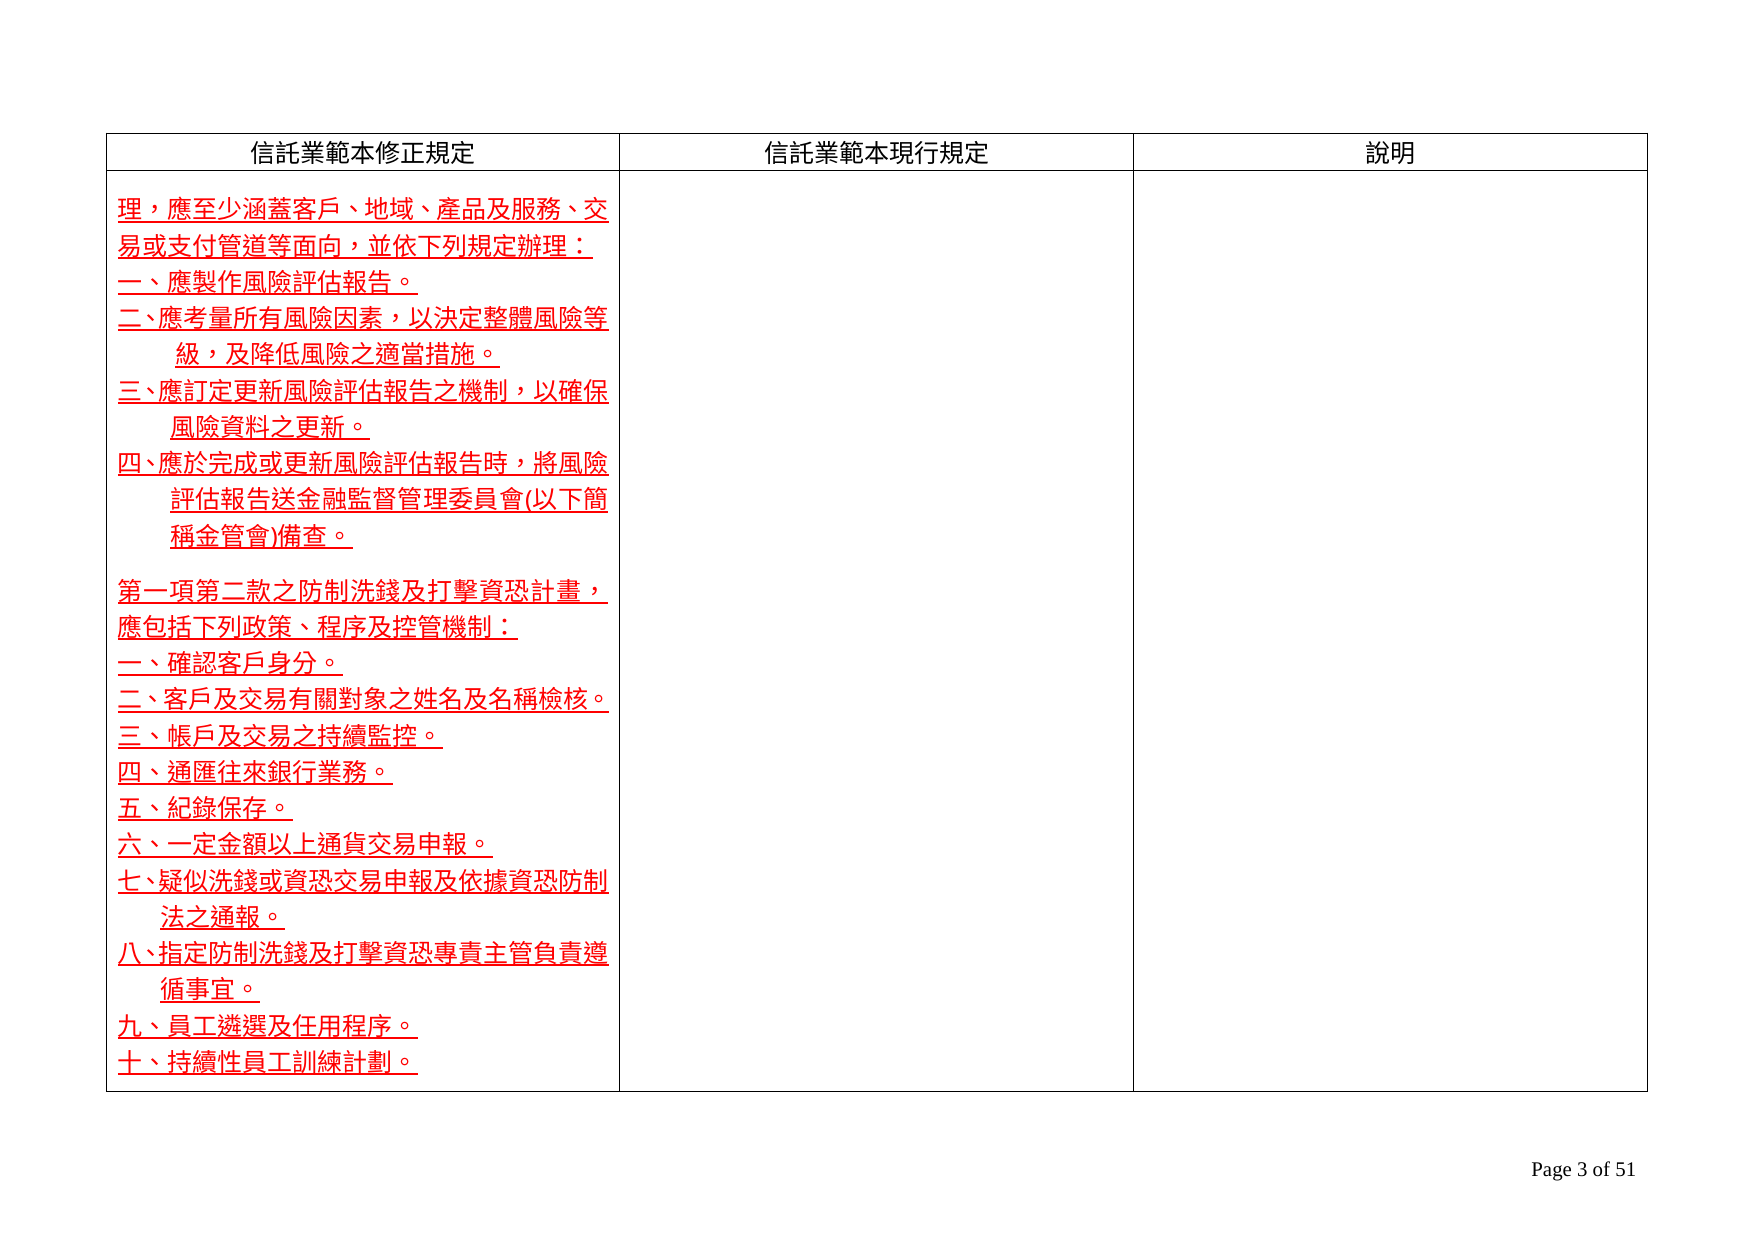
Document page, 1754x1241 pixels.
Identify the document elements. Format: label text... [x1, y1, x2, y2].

table_cell 理，應至少涵蓋客戶、地域、產品及服務、交易或支付管道等面向，並依下列規定辦理： 一、應製作風險評估報告。 二、應考量所有風險因素，以決定整體風險等級，及降低風險之適當措施。 三、應訂定更新風險評估報告之機制，以確保風險資料之更新。 四、應於完成或更新風險評估報告時，將風險評估報告送金融監督管理委員會(以下簡稱金管會)備查。 第一項第二款之防制洗錢及打擊資恐計畫，應包括下列政策、程序及控管機制： 一、確認客戶身分。 二、客戶及交易有關對象之姓名及名稱檢核。 三、帳戶及交易之持續監控。 四、通匯往來銀行業務。 五、紀錄保存。 六、一定金額以上通貨交易申報。 七、疑似洗錢或資恐交易申報及依據資恐防制法之通報。 八、指定防制洗錢及打擊資恐專責主管負責遵循事宜。 九、員工遴選及任用程序。 十、持續性員工訓練計劃。 [107, 171, 619, 1091]
table_header 信託業範本修正規定 [107, 134, 619, 170]
table_cell [1134, 171, 1647, 1091]
table_header 說明 [1134, 134, 1647, 170]
table_cell [620, 171, 1133, 1091]
table_header 信託業範本現行規定 [620, 134, 1133, 170]
